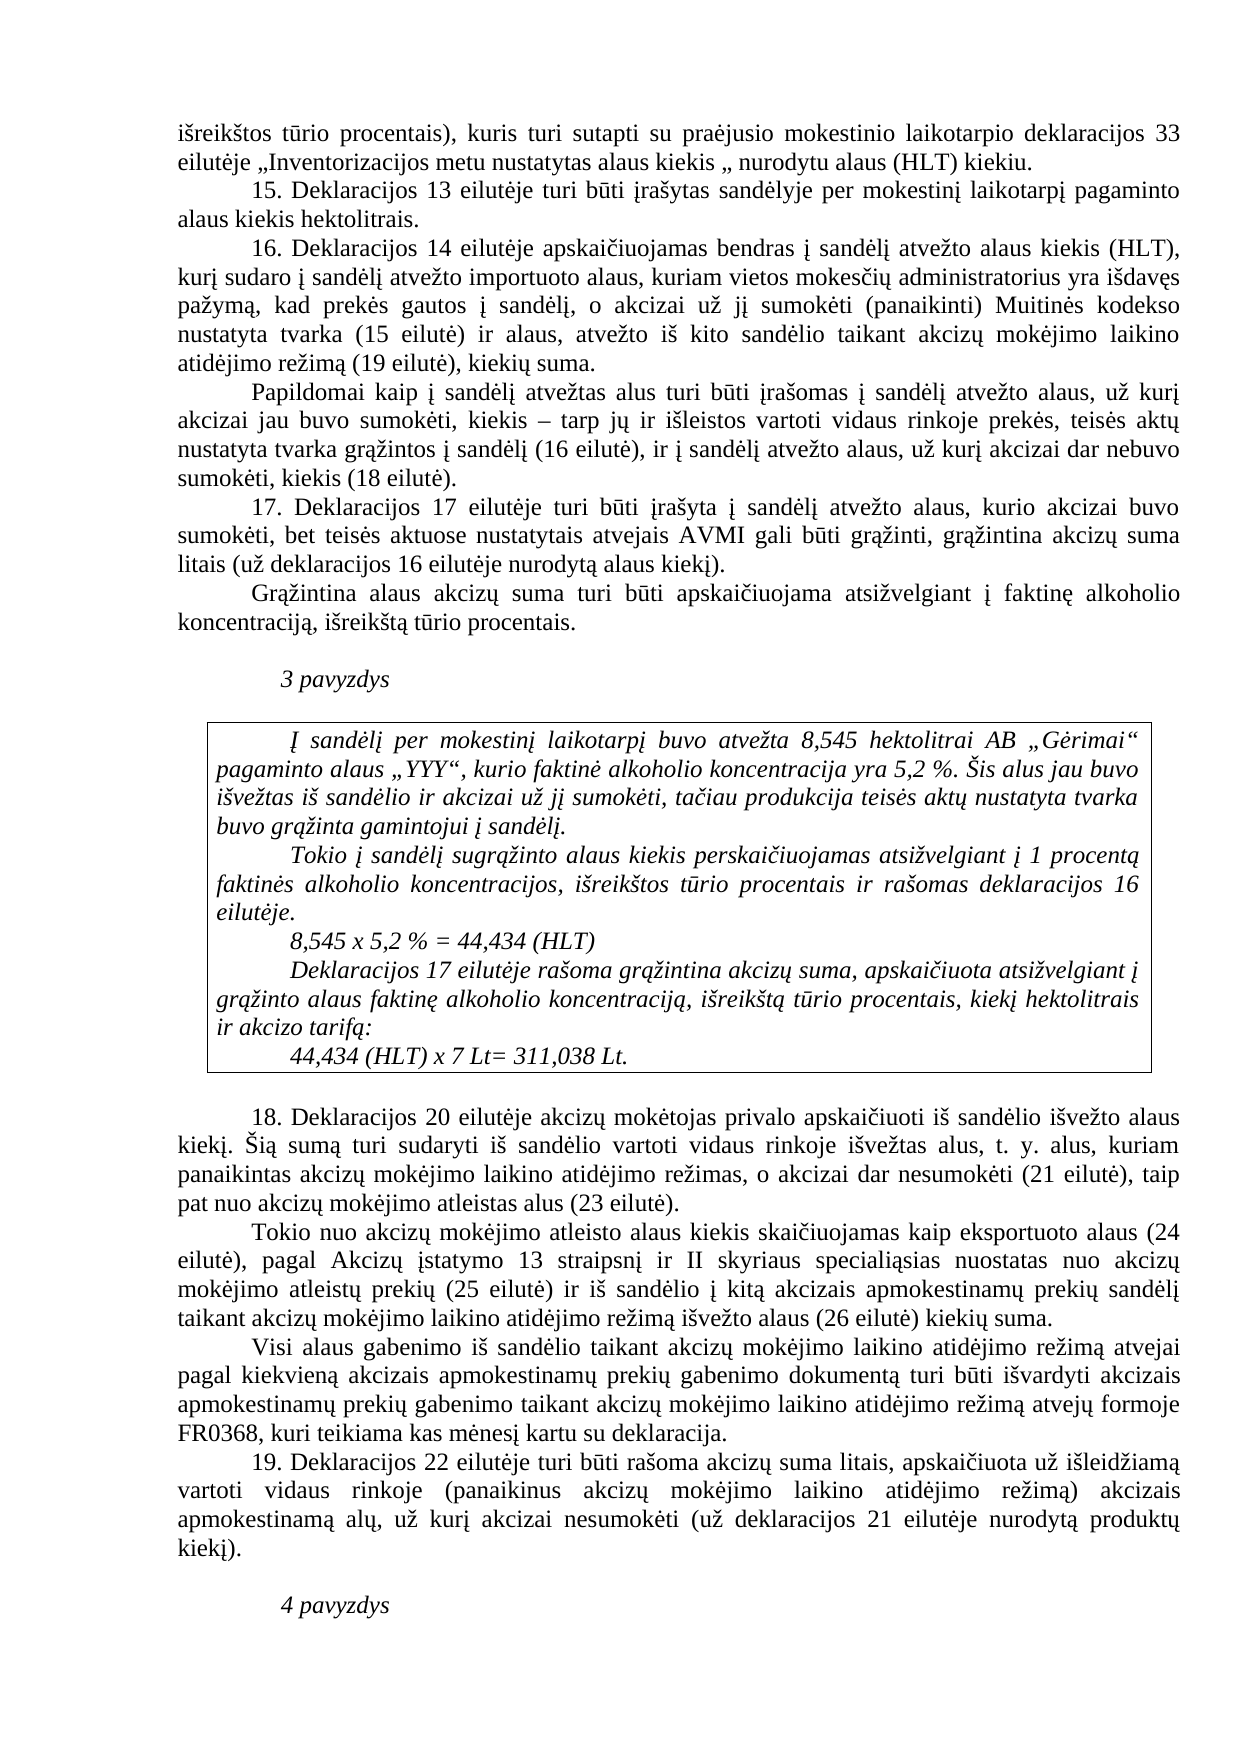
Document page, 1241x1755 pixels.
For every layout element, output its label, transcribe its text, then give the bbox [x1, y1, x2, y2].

text Papildomai kaip į sandėlį atvežtas alus turi būti įrašomas į sandėlį atvežto alaus, už kurį akcizai jau buvo sumokėti, kiekis – tarp jų ir išleistos vartoti vidaus rinkoje prekės, teisės aktų nustatyta tvarka grąžintos į sandėlį (16 eilutė), ir į sandėlį atvežto alaus, už kurį akcizai dar nebuvo sumokėti, kiekis (18 eilutė). [177, 377, 1181, 492]
text išreikštos tūrio procentais), kuris turi sutapti su praėjusio mokestinio laikotarpio deklaracijos 33 eilutėje „Inventorizacijos metu nustatytas alaus kiekis „ nurodytu alaus (HLT) kiekiu. [177, 118, 1181, 176]
text 3 pavyzdys [207, 664, 1152, 693]
text Grąžintina alaus akcizų suma turi būti apskaičiuojama atsižvelgiant į faktinę alkoholio koncentraciją, išreikštą tūrio procentais. [177, 578, 1181, 636]
text 4 pavyzdys [207, 1591, 1152, 1619]
text 15. Deklaracijos 13 eilutėje turi būti įrašytas sandėlyje per mokestinį laikotarpį pagaminto alaus kiekis hektolitrais. [177, 176, 1181, 233]
text 16. Deklaracijos 14 eilutėje apskaičiuojamas bendras į sandėlį atvežto alaus kiekis (HLT), kurį sudaro į sandėlį atvežto importuoto alaus, kuriam vietos mokesčių administratorius yra išdavęs pažymą, kad prekės gautos į sandėlį, o akcizai už jį sumokėti (panaikinti) Muitinės kodekso nustatyta tvarka (15 eilutė) ir alaus, atvežto iš kito sandėlio taikant akcizų mokėjimo laikino atidėjimo režimą (19 eilutė), kiekių suma. [177, 233, 1181, 377]
text Deklaracijos 17 eilutėje rašoma grąžintina akcizų suma, apskaičiuota atsižvelgiant į grąžinto alaus faktinę alkoholio koncentraciją, išreikštą tūrio procentais, kiekį hektolitrais ir akcizo tarifą: [208, 952, 1151, 1038]
text 8,545 x 5,2 % = 44,434 (HLT) [208, 923, 1151, 952]
text 17. Deklaracijos 17 eilutėje turi būti įrašyta į sandėlį atvežto alaus, kurio akcizai buvo sumokėti, bet teisės aktuose nustatytais atvejais AVMI gali būti grąžinti, grąžintina akcizų suma litais (už deklaracijos 16 eilutėje nurodytą alaus kiekį). [177, 492, 1181, 578]
text 44,434 (HLT) x 7 Lt= 311,038 Lt. [208, 1038, 1151, 1072]
text Į sandėlį per mokestinį laikotarpį buvo atvežta 8,545 hektolitrai AB „Gėrimai“ pagaminto alaus „YYY“, kurio faktinė alkoholio koncentracija yra 5,2 %. Šis alus jau buvo išvežtas iš sandėlio ir akcizai už jį sumokėti, tačiau produkcija teisės aktų nustatyta tvarka buvo grąžinta gamintojui į sandėlį. [208, 723, 1151, 837]
text 18. Deklaracijos 20 eilutėje akcizų mokėtojas privalo apskaičiuoti iš sandėlio išvežto alaus kiekį. Šią sumą turi sudaryti iš sandėlio vartoti vidaus rinkoje išvežtas alus, t. y. alus, kuriam panaikintas akcizų mokėjimo laikino atidėjimo režimas, o akcizai dar nesumokėti (21 eilutė), taip pat nuo akcizų mokėjimo atleistas alus (23 eilutė). [177, 1102, 1181, 1217]
text 19. Deklaracijos 22 eilutėje turi būti rašoma akcizų suma litais, apskaičiuota už išleidžiamą vartoti vidaus rinkoje (panaikinus akcizų mokėjimo laikino atidėjimo režimą) akcizais apmokestinamą alų, už kurį akcizai nesumokėti (už deklaracijos 21 eilutėje nurodytą produktų kiekį). [177, 1447, 1181, 1562]
text Tokio į sandėlį sugrąžinto alaus kiekis perskaičiuojamas atsižvelgiant į 1 procentą faktinės alkoholio koncentracijos, išreikštos tūrio procentais ir rašomas deklaracijos 16 eilutėje. [208, 837, 1151, 923]
text Visi alaus gabenimo iš sandėlio taikant akcizų mokėjimo laikino atidėjimo režimą atvejai pagal kiekvieną akcizais apmokestinamų prekių gabenimo dokumentą turi būti išvardyti akcizais apmokestinamų prekių gabenimo taikant akcizų mokėjimo laikino atidėjimo režimą atvejų formoje FR0368, kuri teikiama kas mėnesį kartu su deklaracija. [177, 1332, 1181, 1447]
text Tokio nuo akcizų mokėjimo atleisto alaus kiekis skaičiuojamas kaip eksportuoto alaus (24 eilutė), pagal Akcizų įstatymo 13 straipsnį ir II skyriaus specialiąsias nuostatas nuo akcizų mokėjimo atleistų prekių (25 eilutė) ir iš sandėlio į kitą akcizais apmokestinamų prekių sandėlį taikant akcizų mokėjimo laikino atidėjimo režimą išvežto alaus (26 eilutė) kiekių suma. [177, 1217, 1181, 1332]
